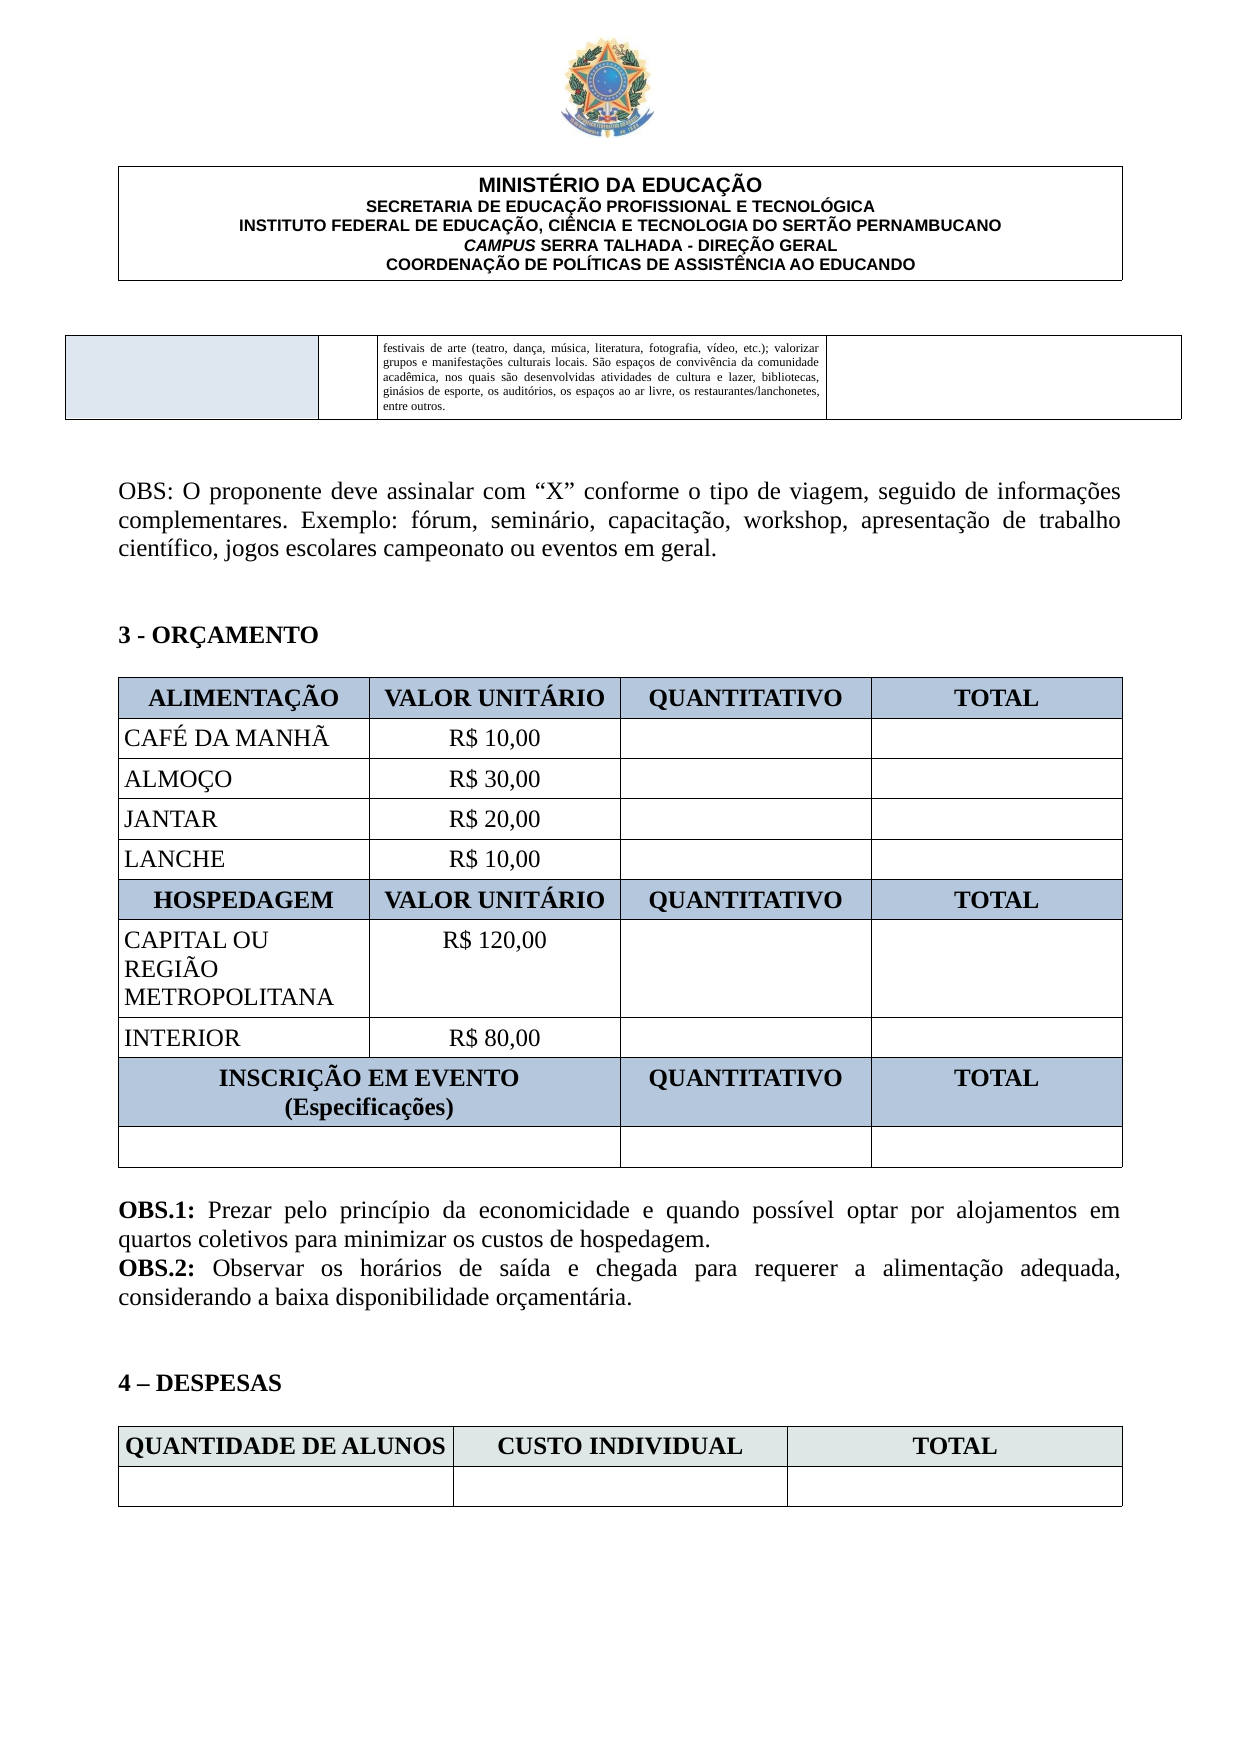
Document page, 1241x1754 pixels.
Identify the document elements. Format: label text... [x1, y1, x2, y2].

table_cell [872, 759, 1122, 798]
table_cell [872, 719, 1122, 758]
table_cell [66, 336, 318, 418]
table_cell CAPITAL OU REGIÃO METROPOLITANA [119, 920, 369, 1017]
table_cell [319, 336, 377, 418]
table_cell R$ 30,00 [370, 759, 620, 798]
table_cell [621, 799, 871, 838]
table_cell [119, 1467, 453, 1506]
text OBS: O proponente deve assinalar com “X” conforme o tipo de viagem, seguido de informações complementares. Exemplo: fórum, seminário, capacitação, workshop, apresentação de trabalho científico, jogos escolares campeonato ou eventos em geral. [118, 476, 1122, 562]
table_cell [454, 1467, 787, 1506]
table_cell R$ 80,00 [370, 1018, 620, 1057]
table_cell [872, 799, 1122, 838]
table_cell [621, 920, 871, 1017]
table_cell R$ 10,00 [370, 719, 620, 758]
table_cell [872, 920, 1122, 1017]
table_cell [621, 1127, 871, 1167]
table_header CUSTO INDIVIDUAL [454, 1427, 787, 1466]
table_cell JANTAR [119, 799, 369, 838]
table_cell ALMOÇO [119, 759, 369, 798]
table_header QUANTIDADE DE ALUNOS [119, 1427, 453, 1466]
table_cell [872, 1127, 1122, 1167]
picture [560, 37, 655, 138]
text 3 - ORÇAMENTO [118, 620, 1122, 648]
table_cell [621, 759, 871, 798]
table_cell [788, 1467, 1122, 1506]
table_cell HOSPEDAGEM [119, 880, 369, 919]
table_header QUANTITATIVO [621, 678, 871, 718]
text 4 – DESPESAS [118, 1368, 1122, 1397]
table_cell QUANTITATIVO [621, 880, 871, 919]
table_cell R$ 120,00 [370, 920, 620, 1017]
table_header TOTAL [872, 678, 1122, 718]
table_cell TOTAL [872, 880, 1122, 919]
table_cell LANCHE [119, 840, 369, 879]
table_header ALIMENTAÇÃO [119, 678, 369, 718]
table_cell R$ 10,00 [370, 840, 620, 879]
table_cell CAFÉ DA MANHÃ [119, 719, 369, 758]
text OBS.1: Prezar pelo princípio da economicidade e quando possível optar por alojamentos em quartos coletivos para minimizar os custos de hospedagem. [118, 1196, 1122, 1253]
table_cell [872, 840, 1122, 879]
table_cell [621, 840, 871, 879]
table_cell [621, 719, 871, 758]
table_cell [827, 336, 1181, 418]
table_cell [872, 1018, 1122, 1057]
table_cell VALOR UNITÁRIO [370, 880, 620, 919]
table_cell INSCRIÇÃO EM EVENTO (Especificações) [119, 1058, 620, 1126]
table_cell QUANTITATIVO [621, 1058, 871, 1126]
table_cell INTERIOR [119, 1018, 369, 1057]
table_cell festivais de arte (teatro, dança, música, literatura, fotografia, vídeo, etc.); valorizar grupos e manifestações culturais locais. São espaços de convivência da comunidade acadêmica, nos quais são desenvolvidas atividades de cultura e lazer, bibliotecas, ginásios de esporte, os auditórios, os espaços ao ar livre, os restaurantes/lanchonetes, entre outros. [378, 336, 826, 418]
table_header TOTAL [788, 1427, 1122, 1466]
table_cell [621, 1018, 871, 1057]
table_header VALOR UNITÁRIO [370, 678, 620, 718]
table_cell [119, 1127, 620, 1167]
table_cell TOTAL [872, 1058, 1122, 1126]
text OBS.2: Observar os horários de saída e chegada para requerer a alimentação adequada, considerando a baixa disponibilidade orçamentária. [118, 1253, 1122, 1311]
table_cell R$ 20,00 [370, 799, 620, 838]
